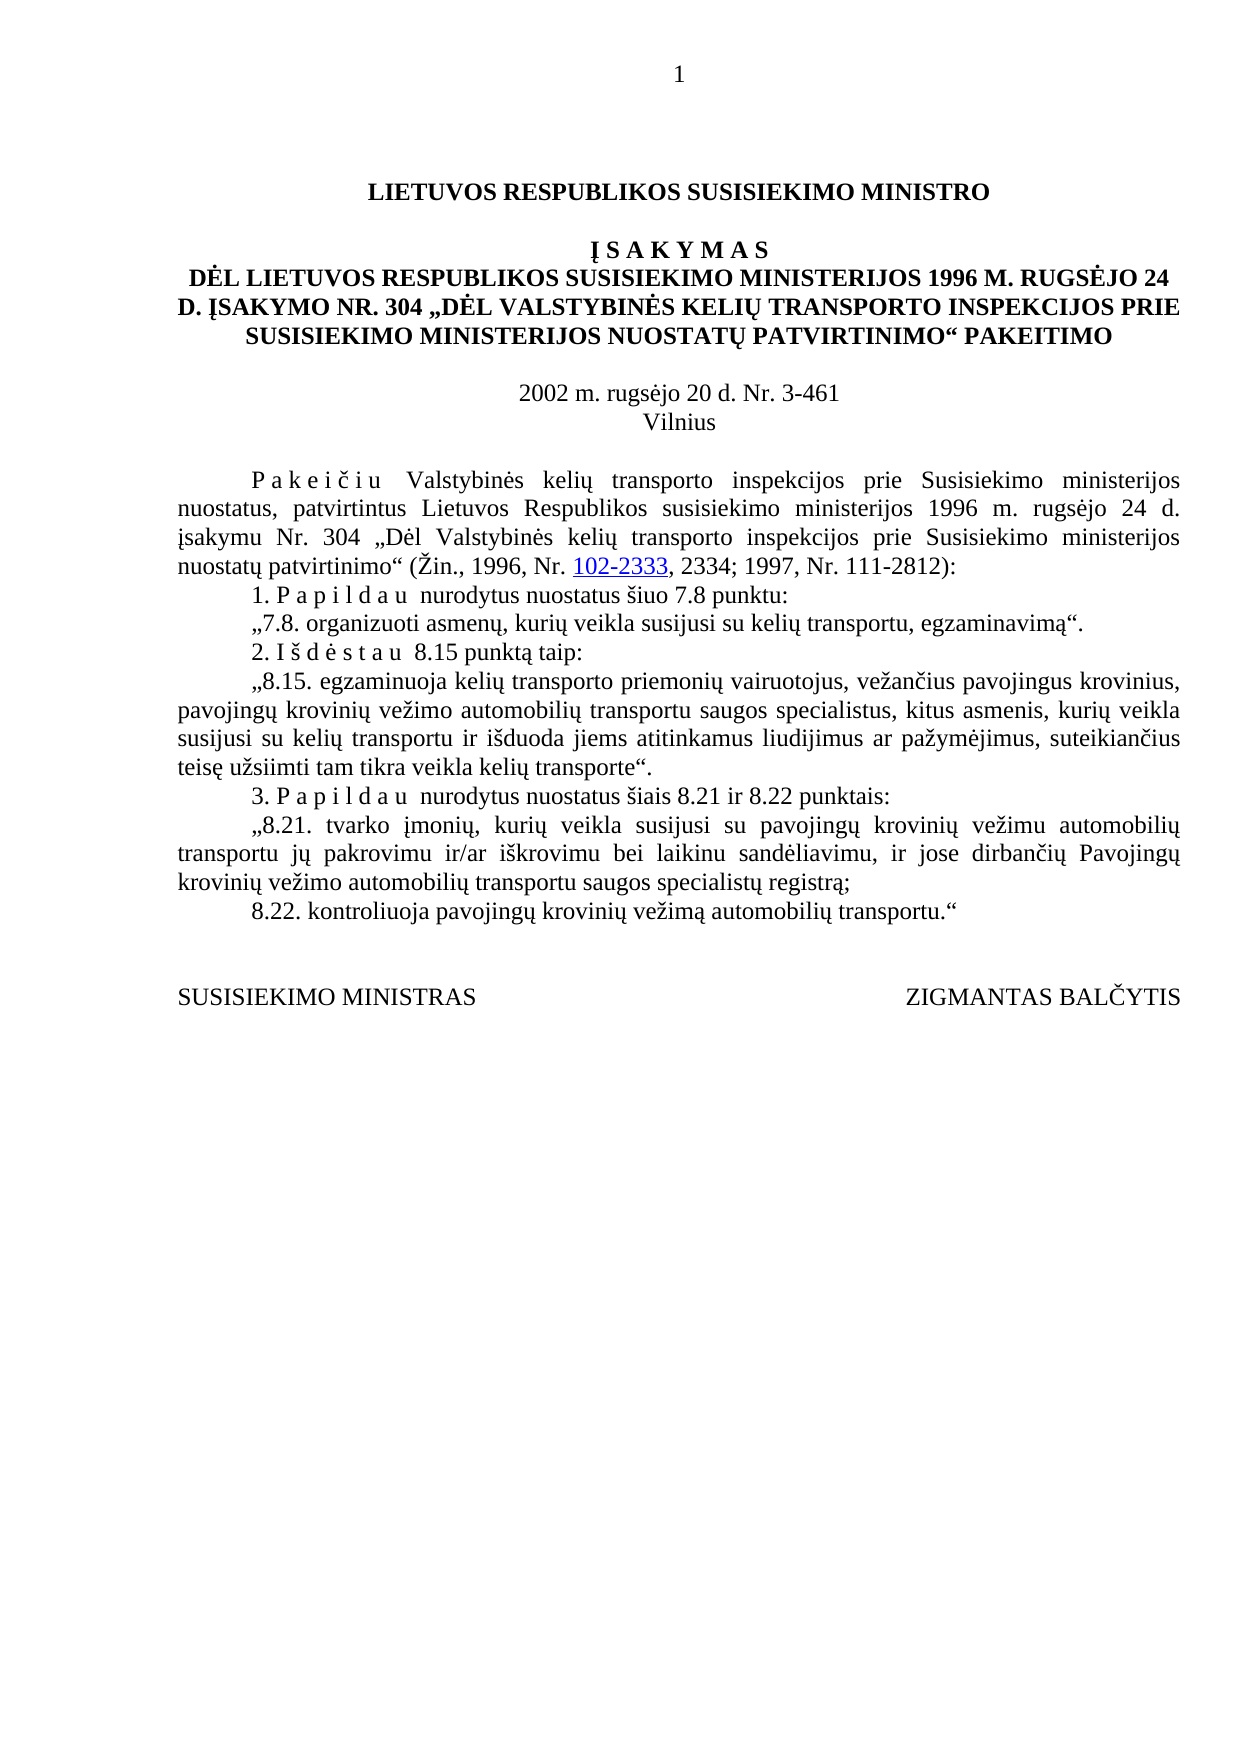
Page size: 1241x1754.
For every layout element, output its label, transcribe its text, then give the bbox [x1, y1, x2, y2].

text Pakeičiu Valstybinės kelių transporto inspekcijos prie Susisiekimo ministerijos nuostatus, patvirtintus Lietuvos Respublikos susisiekimo ministerijos 1996 m. rugsėjo 24 d. įsakymu Nr. 304 „Dėl Valstybinės kelių transporto inspekcijos prie Susisiekimo ministerijos nuostatų patvirtinimo“ (Žin., 1996, Nr. 102-2333, 2334; 1997, Nr. 111-2812): [177, 465, 1181, 580]
text SUSISIEKIMO MINISTRAS ZIGMANTAS BALČYTIS [177, 982, 1181, 1011]
text Į S A K Y M A S [177, 235, 1181, 263]
text LIETUVOS RESPUBLIKOS SUSISIEKIMO MINISTRO [177, 177, 1181, 206]
text „7.8. organizuoti asmenų, kurių veikla susijusi su kelių transportu, egzaminavimą“. [177, 608, 1181, 637]
text 1. Papildau nurodytus nuostatus šiuo 7.8 punktu: [177, 580, 1181, 608]
text „8.15. egzaminuoja kelių transporto priemonių vairuotojus, vežančius pavojingus krovinius, pavojingų krovinių vežimo automobilių transportu saugos specialistus, kitus asmenis, kurių veikla susijusi su kelių transportu ir išduoda jiems atitinkamus liudijimus ar pažymėjimus, suteikiančius teisę užsiimti tam tikra veikla kelių transporte“. [177, 666, 1181, 781]
text Vilnius [177, 407, 1181, 436]
text 2002 m. rugsėjo 20 d. Nr. 3-461 [177, 378, 1181, 407]
text 3. Papildau nurodytus nuostatus šiais 8.21 ir 8.22 punktais: [177, 781, 1181, 810]
text 2. Išdėstau 8.15 punktą taip: [177, 637, 1181, 666]
text 8.22. kontroliuoja pavojingų krovinių vežimą automobilių transportu.“ [177, 896, 1181, 925]
text DĖL LIETUVOS RESPUBLIKOS SUSISIEKIMO MINISTERIJOS 1996 M. RUGSĖJO 24 D. ĮSAKYMO NR. 304 „DĖL VALSTYBINĖS KELIŲ TRANSPORTO INSPEKCIJOS PRIE SUSISIEKIMO MINISTERIJOS NUOSTATŲ PATVIRTINIMO“ PAKEITIMO [177, 263, 1181, 350]
text „8.21. tvarko įmonių, kurių veikla susijusi su pavojingų krovinių vežimu automobilių transportu jų pakrovimu ir/ar iškrovimu bei laikinu sandėliavimu, ir jose dirbančių Pavojingų krovinių vežimo automobilių transportu saugos specialistų registrą; [177, 810, 1181, 896]
